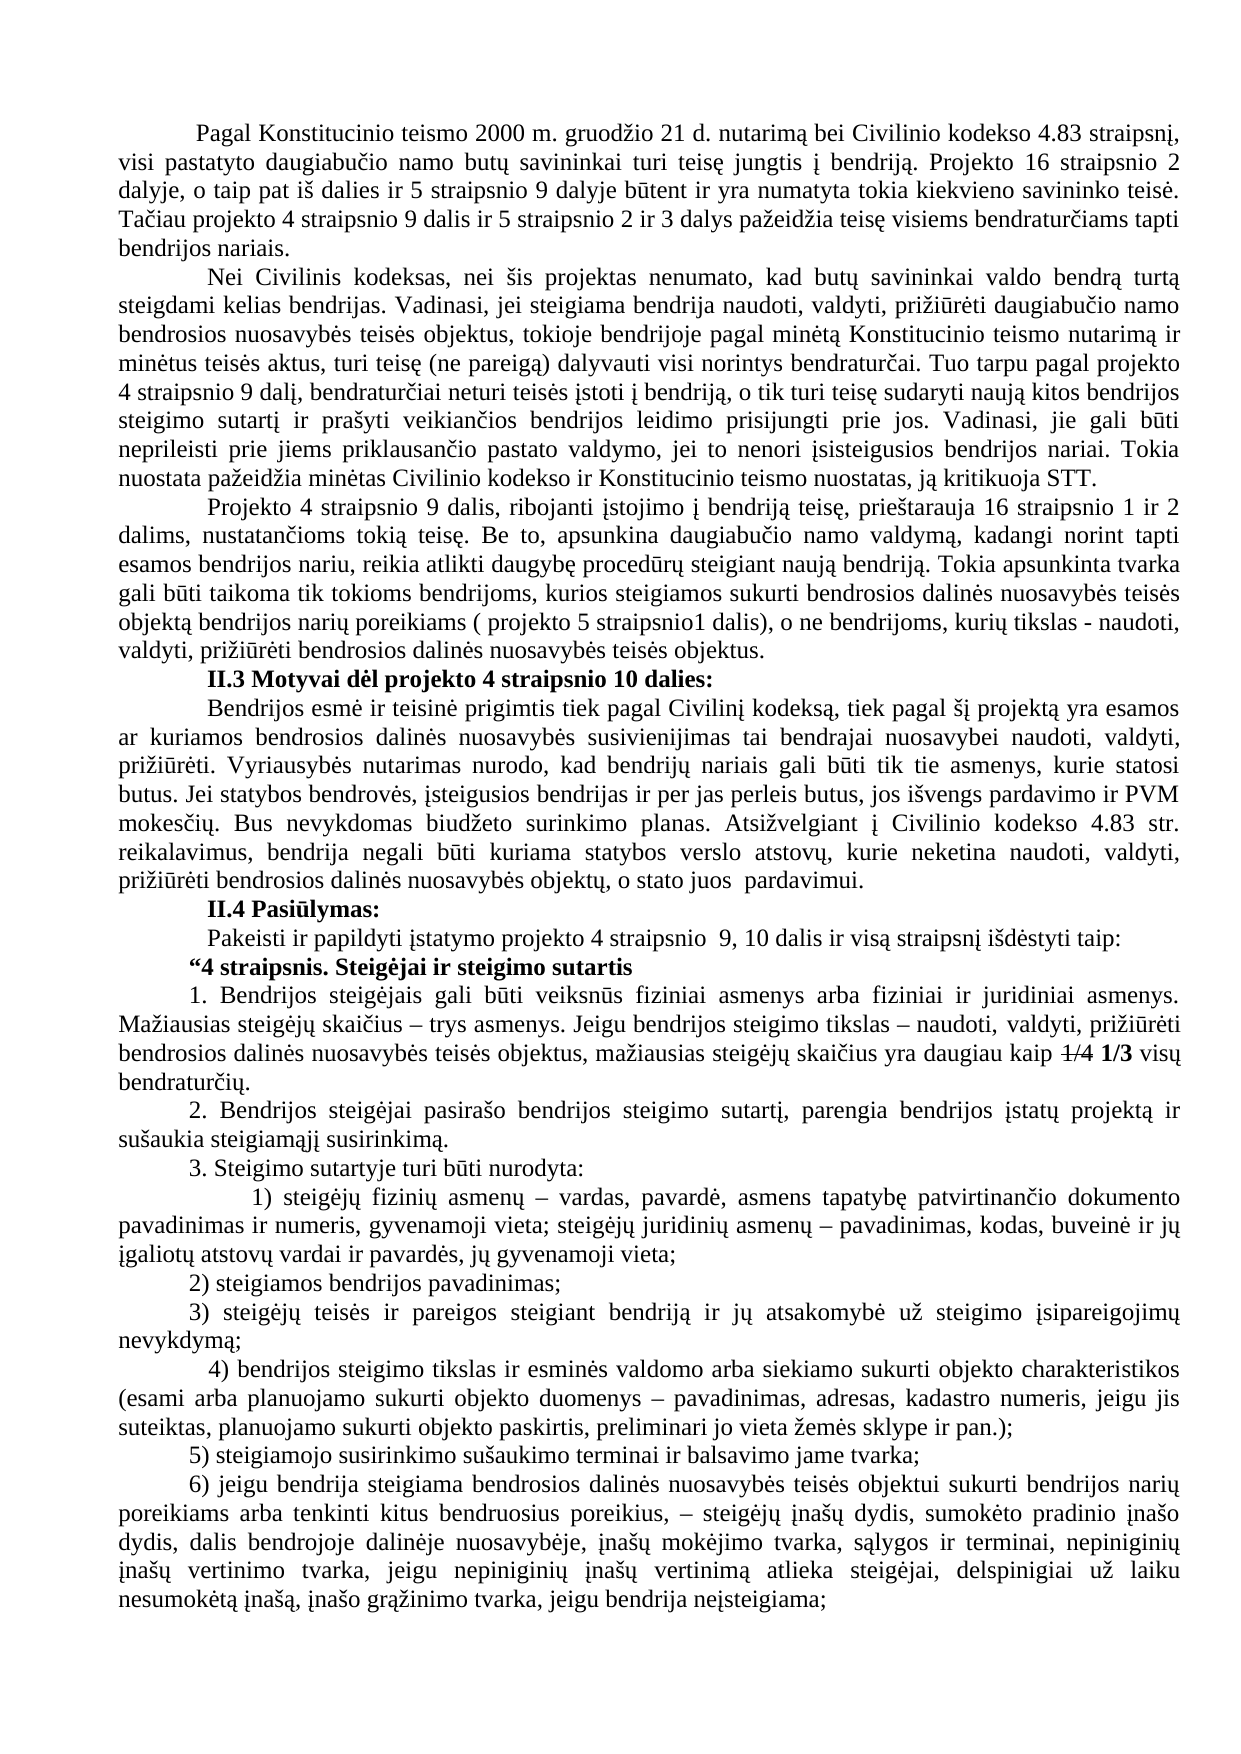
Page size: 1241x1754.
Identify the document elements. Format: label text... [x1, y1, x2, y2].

text “4 straipsnis. Steigėjai ir steigimo sutartis [118, 952, 1181, 981]
text 1) steigėjų fizinių asmenų – vardas, pavardė, asmens tapatybę patvirtinančio dokumento pavadinimas ir numeris, gyvenamoji vieta; steigėjų juridinių asmenų – pavadinimas, kodas, buveinė ir jų įgaliotų atstovų vardai ir pavardės, jų gyvenamoji vieta; [118, 1182, 1181, 1268]
text 5) steigiamojo susirinkimo sušaukimo terminai ir balsavimo jame tvarka; [118, 1441, 1181, 1469]
text Bendrijos esmė ir teisinė prigimtis tiek pagal Civilinį kodeksą, tiek pagal šį projektą yra esamos ar kuriamos bendrosios dalinės nuosavybės susivienijimas tai bendrajai nuosavybei naudoti, valdyti, prižiūrėti. Vyriausybės nutarimas nurodo, kad bendrijų nariais gali būti tik tie asmenys, kurie statosi butus. Jei statybos bendrovės, įsteigusios bendrijas ir per jas perleis butus, jos išvengs pardavimo ir PVM mokesčių. Bus nevykdomas biudžeto surinkimo planas. Atsižvelgiant į Civilinio kodekso 4.83 str. reikalavimus, bendrija negali būti kuriama statybos verslo atstovų, kurie neketina naudoti, valdyti, prižiūrėti bendrosios dalinės nuosavybės objektų, o stato juos pardavimui. [118, 693, 1181, 894]
text Pagal Konstitucinio teismo 2000 m. gruodžio 21 d. nutarimą bei Civilinio kodekso 4.83 straipsnį, visi pastatyto daugiabučio namo butų savininkai turi teisę jungtis į bendriją. Projekto 16 straipsnio 2 dalyje, o taip pat iš dalies ir 5 straipsnio 9 dalyje būtent ir yra numatyta tokia kiekvieno savininko teisė. Tačiau projekto 4 straipsnio 9 dalis ir 5 straipsnio 2 ir 3 dalys pažeidžia teisę visiems bendraturčiams tapti bendrijos nariais. [118, 118, 1181, 262]
text 2. Bendrijos steigėjai pasirašo bendrijos steigimo sutartį, parengia bendrijos įstatų projektą ir sušaukia steigiamąjį susirinkimą. [118, 1096, 1181, 1153]
text Pakeisti ir papildyti įstatymo projekto 4 straipsnio 9, 10 dalis ir visą straipsnį išdėstyti taip: [118, 923, 1181, 952]
text 4) bendrijos steigimo tikslas ir esminės valdomo arba siekiamo sukurti objekto charakteristikos (esami arba planuojamo sukurti objekto duomenys – pavadinimas, adresas, kadastro numeris, jeigu jis suteiktas, planuojamo sukurti objekto paskirtis, preliminari jo vieta žemės sklype ir pan.); [118, 1354, 1181, 1441]
text 1. Bendrijos steigėjais gali būti veiksnūs fiziniai asmenys arba fiziniai ir juridiniai asmenys. Mažiausias steigėjų skaičius – trys asmenys. Jeigu bendrijos steigimo tikslas – naudoti, valdyti, prižiūrėti bendrosios dalinės nuosavybės teisės objektus, mažiausias steigėjų skaičius yra daugiau kaip 1/4 1/3 visų bendraturčių. [118, 981, 1181, 1096]
text 2) steigiamos bendrijos pavadinimas; [118, 1268, 1181, 1297]
text Nei Civilinis kodeksas, nei šis projektas nenumato, kad butų savininkai valdo bendrą turtą steigdami kelias bendrijas. Vadinasi, jei steigiama bendrija naudoti, valdyti, prižiūrėti daugiabučio namo bendrosios nuosavybės teisės objektus, tokioje bendrijoje pagal minėtą Konstitucinio teismo nutarimą ir minėtus teisės aktus, turi teisę (ne pareigą) dalyvauti visi norintys bendraturčai. Tuo tarpu pagal projekto 4 straipsnio 9 dalį, bendraturčiai neturi teisės įstoti į bendriją, o tik turi teisę sudaryti naują kitos bendrijos steigimo sutartį ir prašyti veikiančios bendrijos leidimo prisijungti prie jos. Vadinasi, jie gali būti neprileisti prie jiems priklausančio pastato valdymo, jei to nenori įsisteigusios bendrijos nariai. Tokia nuostata pažeidžia minėtas Civilinio kodekso ir Konstitucinio teismo nuostatas, ją kritikuoja STT. [118, 262, 1181, 492]
text 6) jeigu bendrija steigiama bendrosios dalinės nuosavybės teisės objektui sukurti bendrijos narių poreikiams arba tenkinti kitus bendruosius poreikius, – steigėjų įnašų dydis, sumokėto pradinio įnašo dydis, dalis bendrojoje dalinėje nuosavybėje, įnašų mokėjimo tvarka, sąlygos ir terminai, nepiniginių įnašų vertinimo tvarka, jeigu nepiniginių įnašų vertinimą atlieka steigėjai, delspinigiai už laiku nesumokėtą įnašą, įnašo grąžinimo tvarka, jeigu bendrija neįsteigiama; [118, 1469, 1181, 1613]
text II.3 Motyvai dėl projekto 4 straipsnio 10 dalies: [118, 664, 1181, 693]
text II.4 Pasiūlymas: [118, 894, 1181, 923]
text 3) steigėjų teisės ir pareigos steigiant bendriją ir jų atsakomybė už steigimo įsipareigojimų nevykdymą; [118, 1297, 1181, 1354]
text Projekto 4 straipsnio 9 dalis, ribojanti įstojimo į bendriją teisę, prieštarauja 16 straipsnio 1 ir 2 dalims, nustatančioms tokią teisę. Be to, apsunkina daugiabučio namo valdymą, kadangi norint tapti esamos bendrijos nariu, reikia atlikti daugybę procedūrų steigiant naują bendriją. Tokia apsunkinta tvarka gali būti taikoma tik tokioms bendrijoms, kurios steigiamos sukurti bendrosios dalinės nuosavybės teisės objektą bendrijos narių poreikiams ( projekto 5 straipsnio1 dalis), o ne bendrijoms, kurių tikslas - naudoti, valdyti, prižiūrėti bendrosios dalinės nuosavybės teisės objektus. [118, 492, 1181, 664]
text 3. Steigimo sutartyje turi būti nurodyta: [118, 1153, 1181, 1182]
